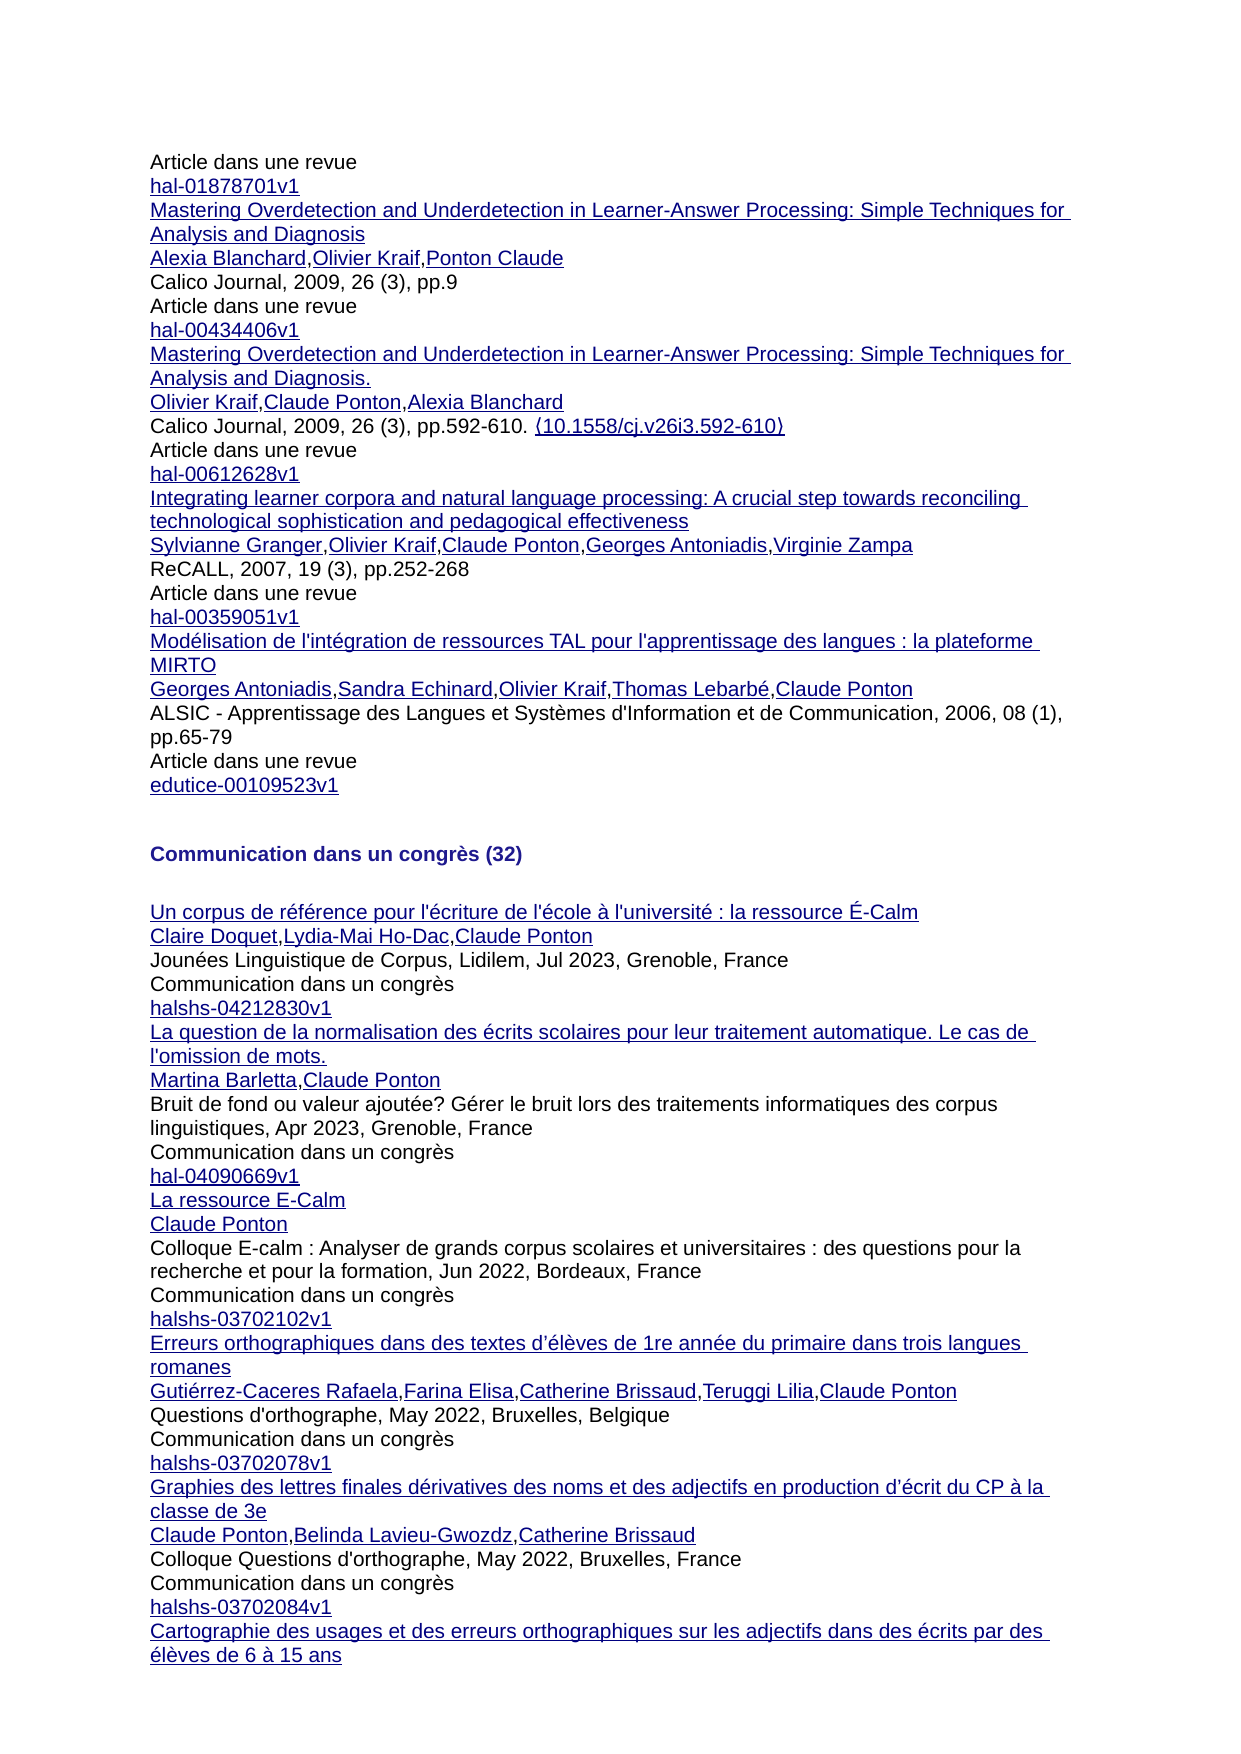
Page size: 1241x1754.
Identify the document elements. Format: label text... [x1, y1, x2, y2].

table_cell La ressource E-Calm Claude Ponton Colloque E-calm : Analyser de grands corpus scolaires et universitaires : des questions pour la recherche et pour la formation, Jun 2022, Bordeaux, France Communication dans un congrès halshs-03702102v1 [150, 1188, 1090, 1331]
table_cell Integrating learner corpora and natural language processing: A crucial step towards reconciling technological sophistication and pedagogical effectiveness Sylvianne Granger,Olivier Kraif,Claude Ponton,Georges Antoniadis,Virginie Zampa ReCALL, 2007, 19 (3), pp.252-268 Article dans une revue hal-00359051v1 [150, 485, 1090, 629]
subtitle Communication dans un congrès (32) [150, 842, 1090, 866]
table_cell Mastering Overdetection and Underdetection in Learner-Answer Processing: Simple Techniques for Analysis and Diagnosis. Olivier Kraif,Claude Ponton,Alexia Blanchard Calico Journal, 2009, 26 (3), pp.592-610. ⟨10.1558/cj.v26i3.592-610⟩ Article dans une revue hal-00612628v1 [150, 342, 1090, 485]
table_cell Cartographie des usages et des erreurs orthographiques sur les adjectifs dans des écrits par des élèves de 6 à 15 ans [150, 1619, 1090, 1667]
table_cell Erreurs orthographiques dans des textes d’élèves de 1re année du primaire dans trois langues romanes Gutiérrez-Caceres Rafaela,Farina Elisa,Catherine Brissaud,Teruggi Lilia,Claude Ponton Questions d'orthographe, May 2022, Bruxelles, Belgique Communication dans un congrès halshs-03702078v1 [150, 1331, 1090, 1475]
table_cell Graphies des lettres finales dérivatives des noms et des adjectifs en production d’écrit du CP à la classe de 3e Claude Ponton,Belinda Lavieu-Gwozdz,Catherine Brissaud Colloque Questions d'orthographe, May 2022, Bruxelles, France Communication dans un congrès halshs-03702084v1 [150, 1475, 1090, 1619]
table_cell La question de la normalisation des écrits scolaires pour leur traitement automatique. Le cas de l'omission de mots. Martina Barletta,Claude Ponton Bruit de fond ou valeur ajoutée? Gérer le bruit lors des traitements informatiques des corpus linguistiques, Apr 2023, Grenoble, France Communication dans un congrès hal-04090669v1 [150, 1020, 1090, 1187]
table_cell Modélisation de l'intégration de ressources TAL pour l'apprentissage des langues : la plateforme MIRTO Georges Antoniadis,Sandra Echinard,Olivier Kraif,Thomas Lebarbé,Claude Ponton ALSIC - Apprentissage des Langues et Systèmes d'Information et de Communication, 2006, 08 (1), pp.65-79 Article dans une revue edutice-00109523v1 [150, 629, 1090, 797]
table_header Un corpus de référence pour l'écriture de l'école à l'université : la ressource É-Calm Claire Doquet,Lydia-Mai Ho-Dac,Claude Ponton Jounées Linguistique de Corpus, Lidilem, Jul 2023, Grenoble, France Communication dans un congrès halshs-04212830v1 [150, 900, 1090, 1020]
table_cell Mastering Overdetection and Underdetection in Learner-Answer Processing: Simple Techniques for Analysis and Diagnosis Alexia Blanchard,Olivier Kraif,Ponton Claude Calico Journal, 2009, 26 (3), pp.9 Article dans une revue hal-00434406v1 [150, 198, 1090, 342]
table_cell Article dans une revue hal-01878701v1 [150, 150, 1090, 198]
